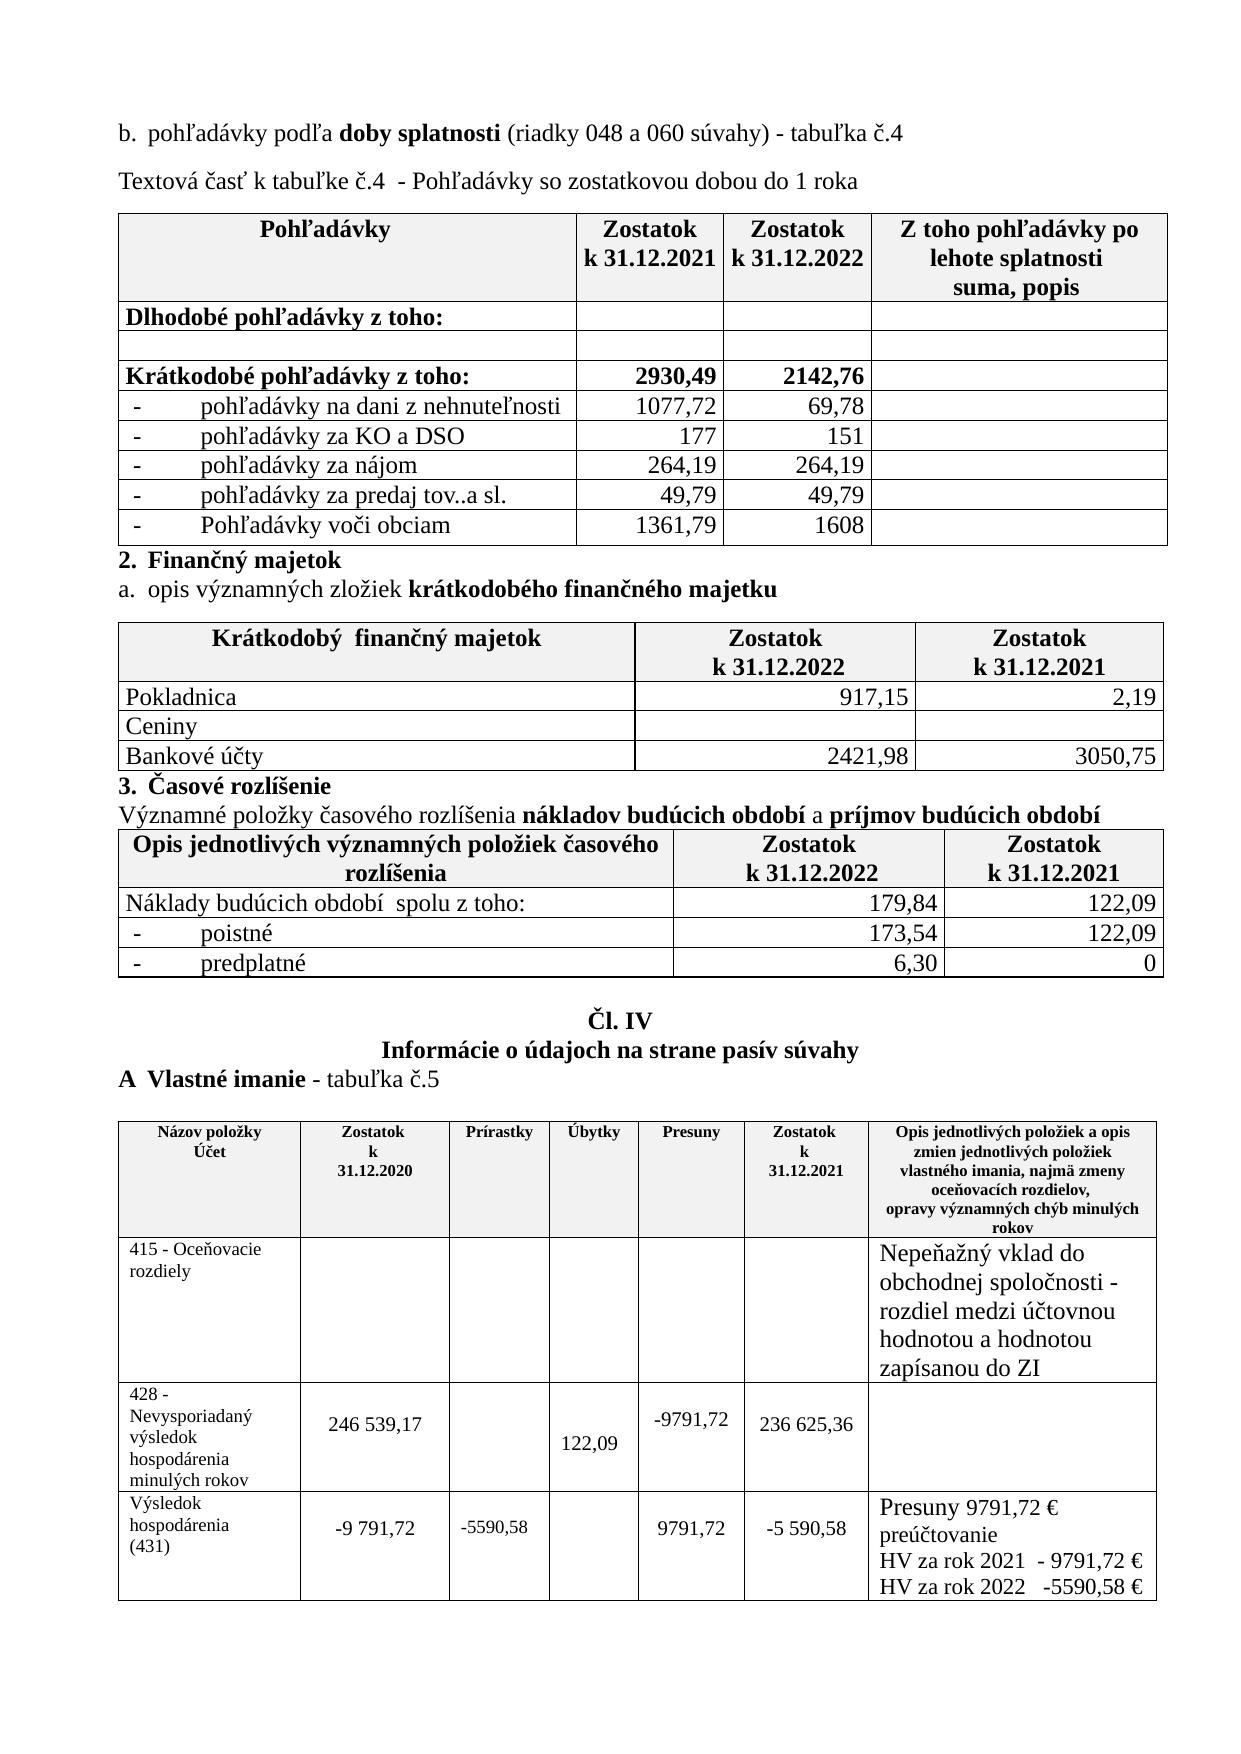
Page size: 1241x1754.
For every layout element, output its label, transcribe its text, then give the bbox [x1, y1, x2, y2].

table_cell 264,19 [724, 451, 871, 479]
table_cell 2930,49 [577, 361, 723, 390]
table_cell 917,15 [636, 682, 915, 710]
table_cell [869, 1383, 1156, 1491]
table_cell Bankové účty [119, 741, 634, 770]
table_cell 1361,79 [577, 510, 723, 544]
table_header Opis jednotlivých významných položiek časového rozlíšenia [119, 830, 673, 887]
table_header Presuny [639, 1122, 744, 1237]
table_cell [872, 391, 1167, 420]
table_cell 264,19 [577, 451, 723, 479]
table_cell -5 590,58 [745, 1492, 868, 1600]
table_cell Presuny 9791,72 € preúčtovanie HV za rok 2021 - 9791,72 € HV za rok 2022 -5590,58 € [869, 1492, 1156, 1600]
table_header Pohľadávky [119, 214, 576, 301]
table_cell 2,19 [916, 682, 1163, 710]
table_cell [301, 1238, 449, 1382]
table_cell predplatné [119, 948, 673, 976]
table_cell [745, 1238, 868, 1382]
table_cell [550, 1492, 638, 1600]
table_header Úbytky [550, 1122, 638, 1237]
table_cell 2142,76 [724, 361, 871, 390]
table_cell [639, 1238, 744, 1382]
table_header Názov položky Účet [119, 1122, 300, 1237]
text Čl. IV [118, 1006, 1122, 1035]
table_cell -9 791,72 [301, 1492, 449, 1600]
table_cell 49,79 [724, 480, 871, 509]
table_header Opis jednotlivých položiek a opis zmien jednotlivých položiek vlastného imania, najmä zmeny oceňovacích rozdielov, opravy významných chýb minulých rokov [869, 1122, 1156, 1237]
table_cell [636, 711, 915, 740]
table_cell [872, 510, 1167, 544]
table_cell Pohľadávky voči obciam [119, 510, 576, 544]
table_cell poistné [119, 918, 673, 947]
table_cell pohľadávky za predaj tov..a sl. [119, 480, 576, 509]
table_header Z toho pohľadávky po lehote splatnosti suma, popis [872, 214, 1167, 301]
table_cell 0 [945, 948, 1163, 976]
list Časové rozlíšenie [118, 771, 1122, 800]
table_cell 9791,72 [639, 1492, 744, 1600]
text Významné položky časového rozlíšenia nákladov budúcich období a príjmov budúcich období [118, 800, 1122, 828]
table_header Krátkodobý finančný majetok [119, 623, 634, 681]
table_cell [872, 480, 1167, 509]
table_cell 1608 [724, 510, 871, 544]
table_cell [450, 1383, 549, 1491]
table_cell Dlhodobé pohľadávky z toho: [119, 302, 576, 330]
table_cell Výsledok hospodárenia (431) [119, 1492, 300, 1600]
table_cell [872, 451, 1167, 479]
text A Vlastné imanie - tabuľka č.5 [118, 1064, 1122, 1092]
table_cell 122,09 [945, 888, 1163, 917]
table_cell 236 625,36 [745, 1383, 868, 1491]
list opis významných zložiek krátkodobého finančného majetku [118, 574, 1122, 603]
table_cell [872, 331, 1167, 360]
table_cell pohľadávky za KO a DSO [119, 421, 576, 449]
table_cell 1077,72 [577, 391, 723, 420]
table_cell 177 [577, 421, 723, 449]
table_cell Nepeňažný vklad do obchodnej spoločnosti - rozdiel medzi účtovnou hodnotou a hodnotou zapísanou do ZI [869, 1238, 1156, 1382]
table_cell [916, 711, 1163, 740]
table_cell [119, 331, 576, 360]
table_header Zostatok k 31.12.2020 [301, 1122, 449, 1237]
table_cell Pokladnica [119, 682, 634, 710]
table_header Zostatok k 31.12.2021 [945, 830, 1163, 887]
table_cell [577, 331, 723, 360]
table_cell [450, 1238, 549, 1382]
table_cell Krátkodobé pohľadávky z toho: [119, 361, 576, 390]
text Informácie o údajoch na strane pasív súvahy [118, 1035, 1122, 1064]
table_cell 415 - Oceňovacie rozdiely [119, 1238, 300, 1382]
table_cell 122,09 [550, 1383, 638, 1491]
list Finančný majetok [118, 546, 1122, 574]
list pohľadávky podľa doby splatnosti (riadky 048 a 060 súvahy) - tabuľka č.4 [118, 118, 1122, 147]
table_cell 179,84 [674, 888, 944, 917]
table_cell 173,54 [674, 918, 944, 947]
table_cell 3050,75 [916, 741, 1163, 770]
table_header Zostatok k 31.12.2021 [745, 1122, 868, 1237]
text Textová časť k tabuľke č.4 - Pohľadávky so zostatkovou dobou do 1 roka [118, 166, 1122, 194]
table_cell Ceniny [119, 711, 634, 740]
table_cell 122,09 [945, 918, 1163, 947]
table_header Zostatok k 31.12.2022 [636, 623, 915, 681]
table_cell [872, 421, 1167, 449]
table_cell 49,79 [577, 480, 723, 509]
table_cell [872, 302, 1167, 330]
table_cell 246 539,17 [301, 1383, 449, 1491]
table_cell [724, 331, 871, 360]
table_cell 2421,98 [636, 741, 915, 770]
table_cell [872, 361, 1167, 390]
table_header Prírastky [450, 1122, 549, 1237]
table_cell 69,78 [724, 391, 871, 420]
table_cell pohľadávky na dani z nehnuteľnosti [119, 391, 576, 420]
table_cell pohľadávky za nájom [119, 451, 576, 479]
table_cell -5590,58 [450, 1492, 549, 1600]
table_header Zostatok k 31.12.2021 [916, 623, 1163, 681]
table_cell 151 [724, 421, 871, 449]
table_cell [550, 1238, 638, 1382]
table_cell Náklady budúcich období spolu z toho: [119, 888, 673, 917]
table_header Zostatok k 31.12.2022 [724, 214, 871, 301]
table_cell 428 - Nevysporiadaný výsledok hospodárenia minulých rokov [119, 1383, 300, 1491]
table_cell [724, 302, 871, 330]
table_header Zostatok k 31.12.2021 [577, 214, 723, 301]
table_cell -9791,72 [639, 1383, 744, 1491]
table_header Zostatok k 31.12.2022 [674, 830, 944, 887]
table_cell [577, 302, 723, 330]
table_cell 6,30 [674, 948, 944, 976]
